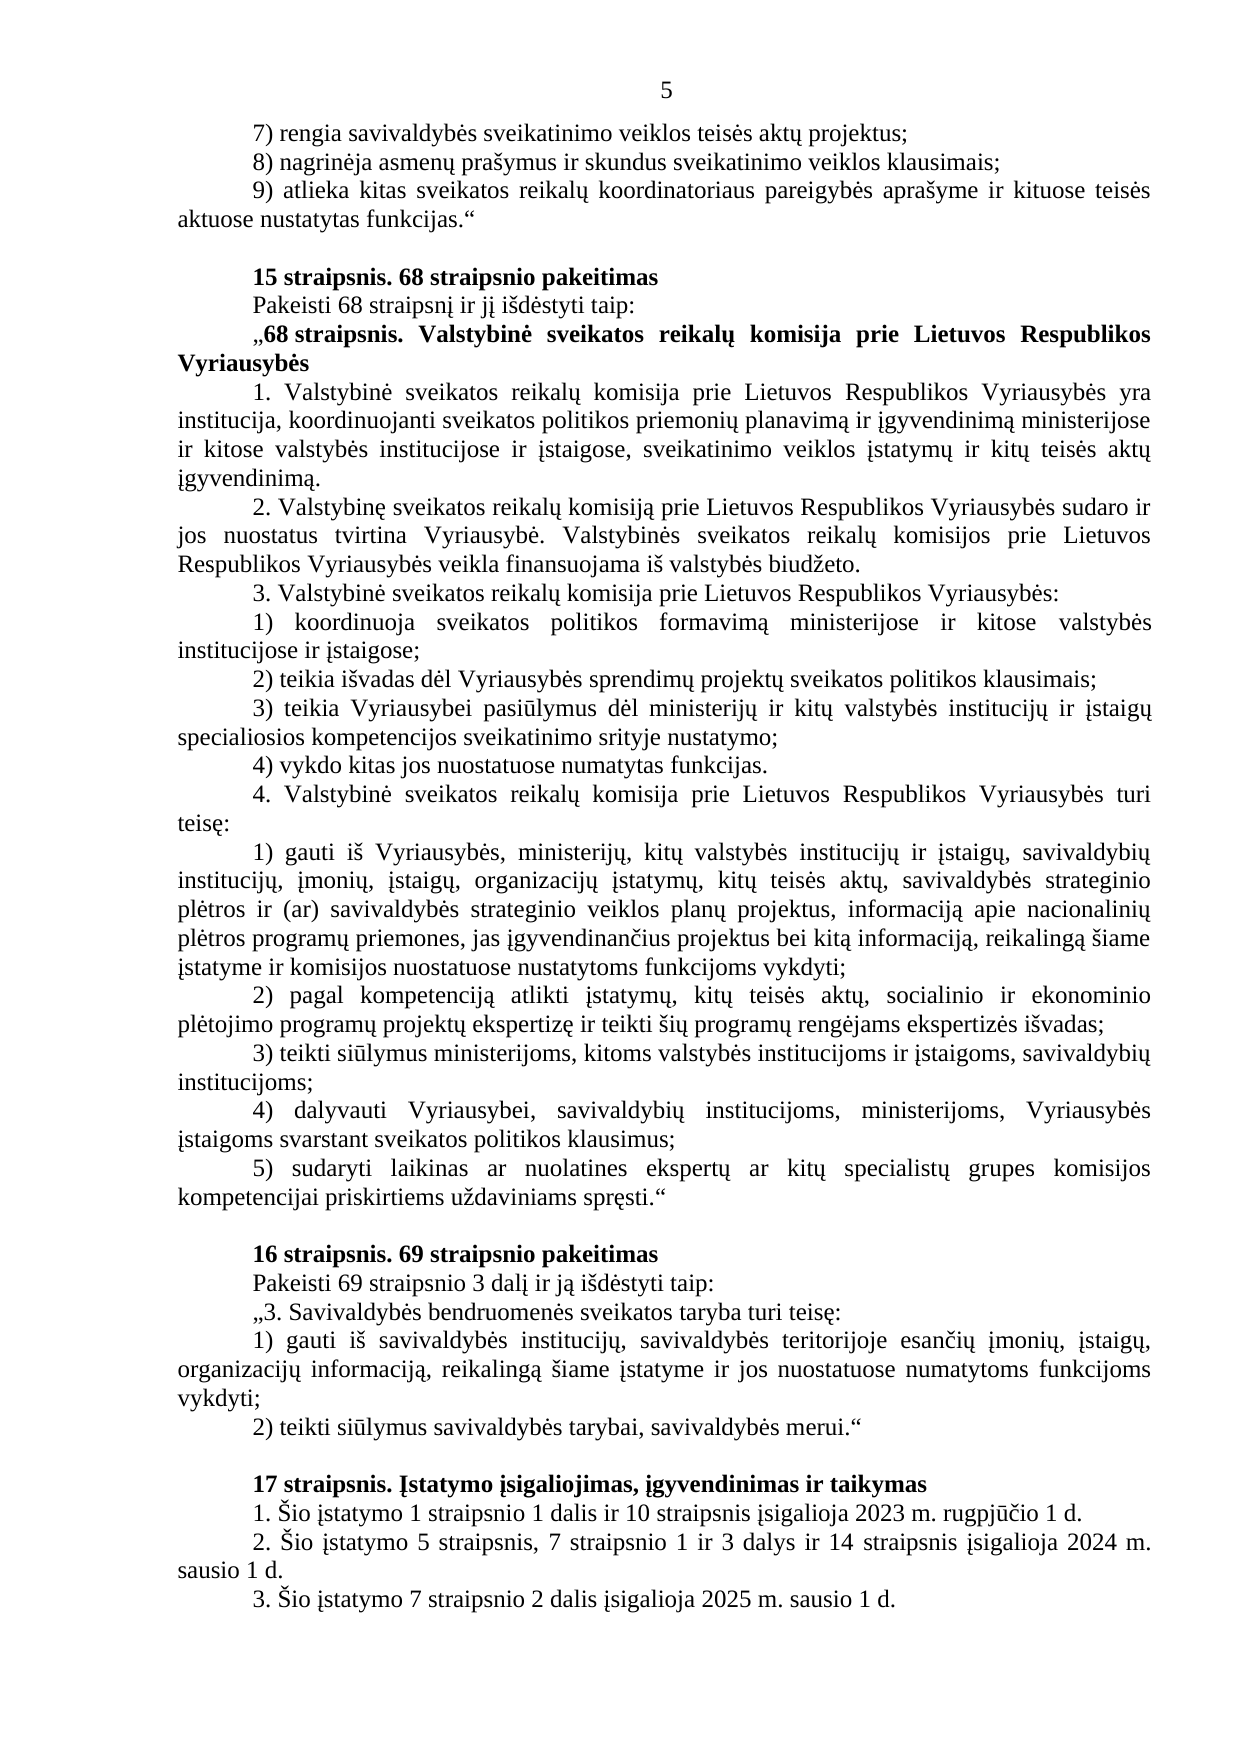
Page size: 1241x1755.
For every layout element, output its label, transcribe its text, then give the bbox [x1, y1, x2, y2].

text 4) vykdo kitas jos nuostatuose numatytas funkcijas. [177, 751, 1152, 779]
text 5) sudaryti laikinas ar nuolatines ekspertų ar kitų specialistų grupes komisijos kompetencijai priskirtiems uždaviniams spręsti.“ [177, 1153, 1152, 1211]
text 17 straipsnis. Įstatymo įsigaliojimas, įgyvendinimas ir taikymas [177, 1469, 1152, 1498]
text 3. Šio įstatymo 7 straipsnio 2 dalis įsigalioja 2025 m. sausio 1 d. [177, 1584, 1152, 1613]
text 2. Valstybinę sveikatos reikalų komisiją prie Lietuvos Respublikos Vyriausybės sudaro ir jos nuostatus tvirtina Vyriausybė. Valstybinės sveikatos reikalų komisijos prie Lietuvos Respublikos Vyriausybės veikla finansuojama iš valstybės biudžeto. [177, 492, 1152, 578]
text 8) nagrinėja asmenų prašymus ir skundus sveikatinimo veiklos klausimais; [177, 147, 1152, 176]
text 7) rengia savivaldybės sveikatinimo veiklos teisės aktų projektus; [177, 118, 1152, 147]
text 2) pagal kompetenciją atlikti įstatymų, kitų teisės aktų, socialinio ir ekonominio plėtojimo programų projektų ekspertizę ir teikti šių programų rengėjams ekspertizės išvadas; [177, 981, 1152, 1038]
text 2) teikia išvadas dėl Vyriausybės sprendimų projektų sveikatos politikos klausimais; [177, 664, 1152, 693]
text 4) dalyvauti Vyriausybei, savivaldybių institucijoms, ministerijoms, Vyriausybės įstaigoms svarstant sveikatos politikos klausimus; [177, 1096, 1152, 1153]
text „3. Savivaldybės bendruomenės sveikatos taryba turi teisę: [177, 1297, 1152, 1326]
text 2) teikti siūlymus savivaldybės tarybai, savivaldybės merui.“ [177, 1412, 1152, 1441]
text 1) koordinuoja sveikatos politikos formavimą ministerijose ir kitose valstybės institucijose ir įstaigose; [177, 607, 1152, 664]
text 1) gauti iš Vyriausybės, ministerijų, kitų valstybės institucijų ir įstaigų, savivaldybių institucijų, įmonių, įstaigų, organizacijų įstatymų, kitų teisės aktų, savivaldybės strateginio plėtros ir (ar) savivaldybės strateginio veiklos planų projektus, informaciją apie nacionalinių plėtros programų priemones, jas įgyvendinančius projektus bei kitą informaciją, reikalingą šiame įstatyme ir komisijos nuostatuose nustatytoms funkcijoms vykdyti; [177, 837, 1152, 981]
text 2. Šio įstatymo 5 straipsnis, 7 straipsnio 1 ir 3 dalys ir 14 straipsnis įsigalioja 2024 m. sausio 1 d. [177, 1527, 1152, 1584]
text 3) teikti siūlymus ministerijoms, kitoms valstybės institucijoms ir įstaigoms, savivaldybių institucijoms; [177, 1038, 1152, 1096]
text „68 straipsnis. Valstybinė sveikatos reikalų komisija prie Lietuvos Respublikos Vyriausybės [177, 319, 1152, 377]
text 1) gauti iš savivaldybės institucijų, savivaldybės teritorijoje esančių įmonių, įstaigų, organizacijų informaciją, reikalingą šiame įstatyme ir jos nuostatuose numatytoms funkcijoms vykdyti; [177, 1326, 1152, 1412]
text 9) atlieka kitas sveikatos reikalų koordinatoriaus pareigybės aprašyme ir kituose teisės aktuose nustatytas funkcijas.“ [177, 176, 1152, 233]
text 3) teikia Vyriausybei pasiūlymus dėl ministerijų ir kitų valstybės institucijų ir įstaigų specialiosios kompetencijos sveikatinimo srityje nustatymo; [177, 693, 1152, 751]
text Pakeisti 69 straipsnio 3 dalį ir ją išdėstyti taip: [177, 1268, 1152, 1297]
text 4. Valstybinė sveikatos reikalų komisija prie Lietuvos Respublikos Vyriausybės turi teisę: [177, 779, 1152, 837]
text 16 straipsnis. 69 straipsnio pakeitimas [177, 1239, 1152, 1268]
text 1. Valstybinė sveikatos reikalų komisija prie Lietuvos Respublikos Vyriausybės yra institucija, koordinuojanti sveikatos politikos priemonių planavimą ir įgyvendinimą ministerijose ir kitose valstybės institucijose ir įstaigose, sveikatinimo veiklos įstatymų ir kitų teisės aktų įgyvendinimą. [177, 377, 1152, 492]
text 15 straipsnis. 68 straipsnio pakeitimas [177, 262, 1152, 291]
text Pakeisti 68 straipsnį ir jį išdėstyti taip: [177, 291, 1152, 319]
text 1. Šio įstatymo 1 straipsnio 1 dalis ir 10 straipsnis įsigalioja 2023 m. rugpjūčio 1 d. [177, 1498, 1152, 1527]
text 3. Valstybinė sveikatos reikalų komisija prie Lietuvos Respublikos Vyriausybės: [177, 578, 1152, 607]
